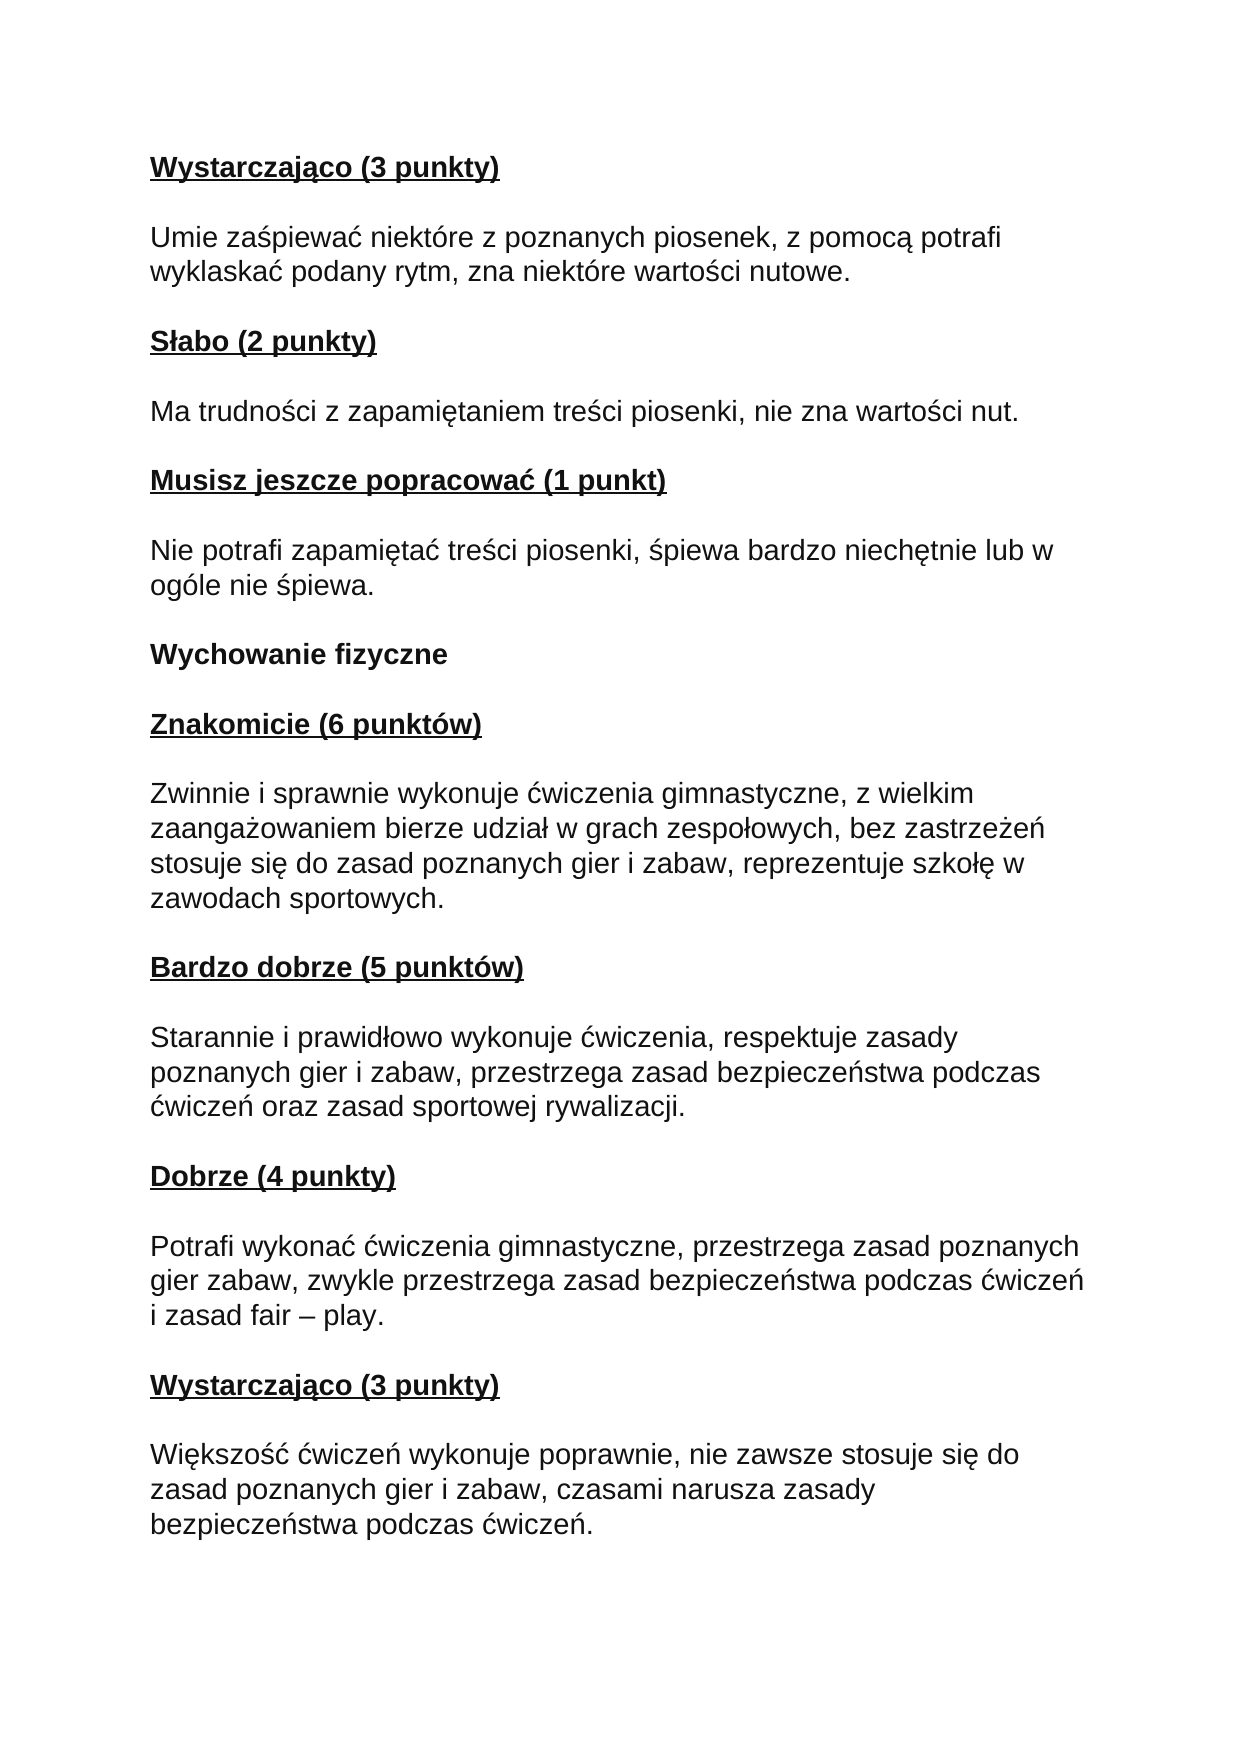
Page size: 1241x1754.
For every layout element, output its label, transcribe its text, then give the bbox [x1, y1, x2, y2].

text Musisz jeszcze popracować (1 punkt) [150, 463, 1090, 531]
text Znakomicie (6 punktów) [150, 707, 1090, 775]
text Wystarczająco (3 punkty) [150, 150, 1090, 218]
text Dobrze (4 punkty) [150, 1159, 1090, 1227]
text Umie zaśpiewać niektóre z poznanych piosenek, z pomocą potrafi wyklaskać podany rytm, zna niektóre wartości nutowe. [150, 219, 1090, 288]
text Słabo (2 punkty) [150, 324, 1090, 392]
text Bardzo dobrze (5 punktów) [150, 950, 1090, 1018]
text Wychowanie fizyczne [150, 637, 1090, 671]
text Większość ćwiczeń wykonuje poprawnie, nie zawsze stosuje się do zasad poznanych gier i zabaw, czasami narusza zasady bezpieczeństwa podczas ćwiczeń. [150, 1437, 1090, 1540]
text Starannie i prawidłowo wykonuje ćwiczenia, respektuje zasady poznanych gier i zabaw, przestrzega zasad bezpieczeństwa podczas ćwiczeń oraz zasad sportowej rywalizacji. [150, 1020, 1090, 1123]
text Potrafi wykonać ćwiczenia gimnastyczne, przestrzega zasad poznanych gier zabaw, zwykle przestrzega zasad bezpieczeństwa podczas ćwiczeń i zasad fair – play. [150, 1228, 1090, 1332]
text Ma trudności z zapamiętaniem treści piosenki, nie zna wartości nut. [150, 393, 1090, 427]
text Nie potrafi zapamiętać treści piosenki, śpiewa bardzo niechętnie lub w ogóle nie śpiewa. [150, 533, 1090, 636]
text Wystarczająco (3 punkty) [150, 1368, 1090, 1436]
text Zwinnie i sprawnie wykonuje ćwiczenia gimnastyczne, z wielkim zaangażowaniem bierze udział w grach zespołowych, bez zastrzeżeń stosuje się do zasad poznanych gier i zabaw, reprezentuje szkołę w zawodach sportowych. [150, 776, 1090, 914]
